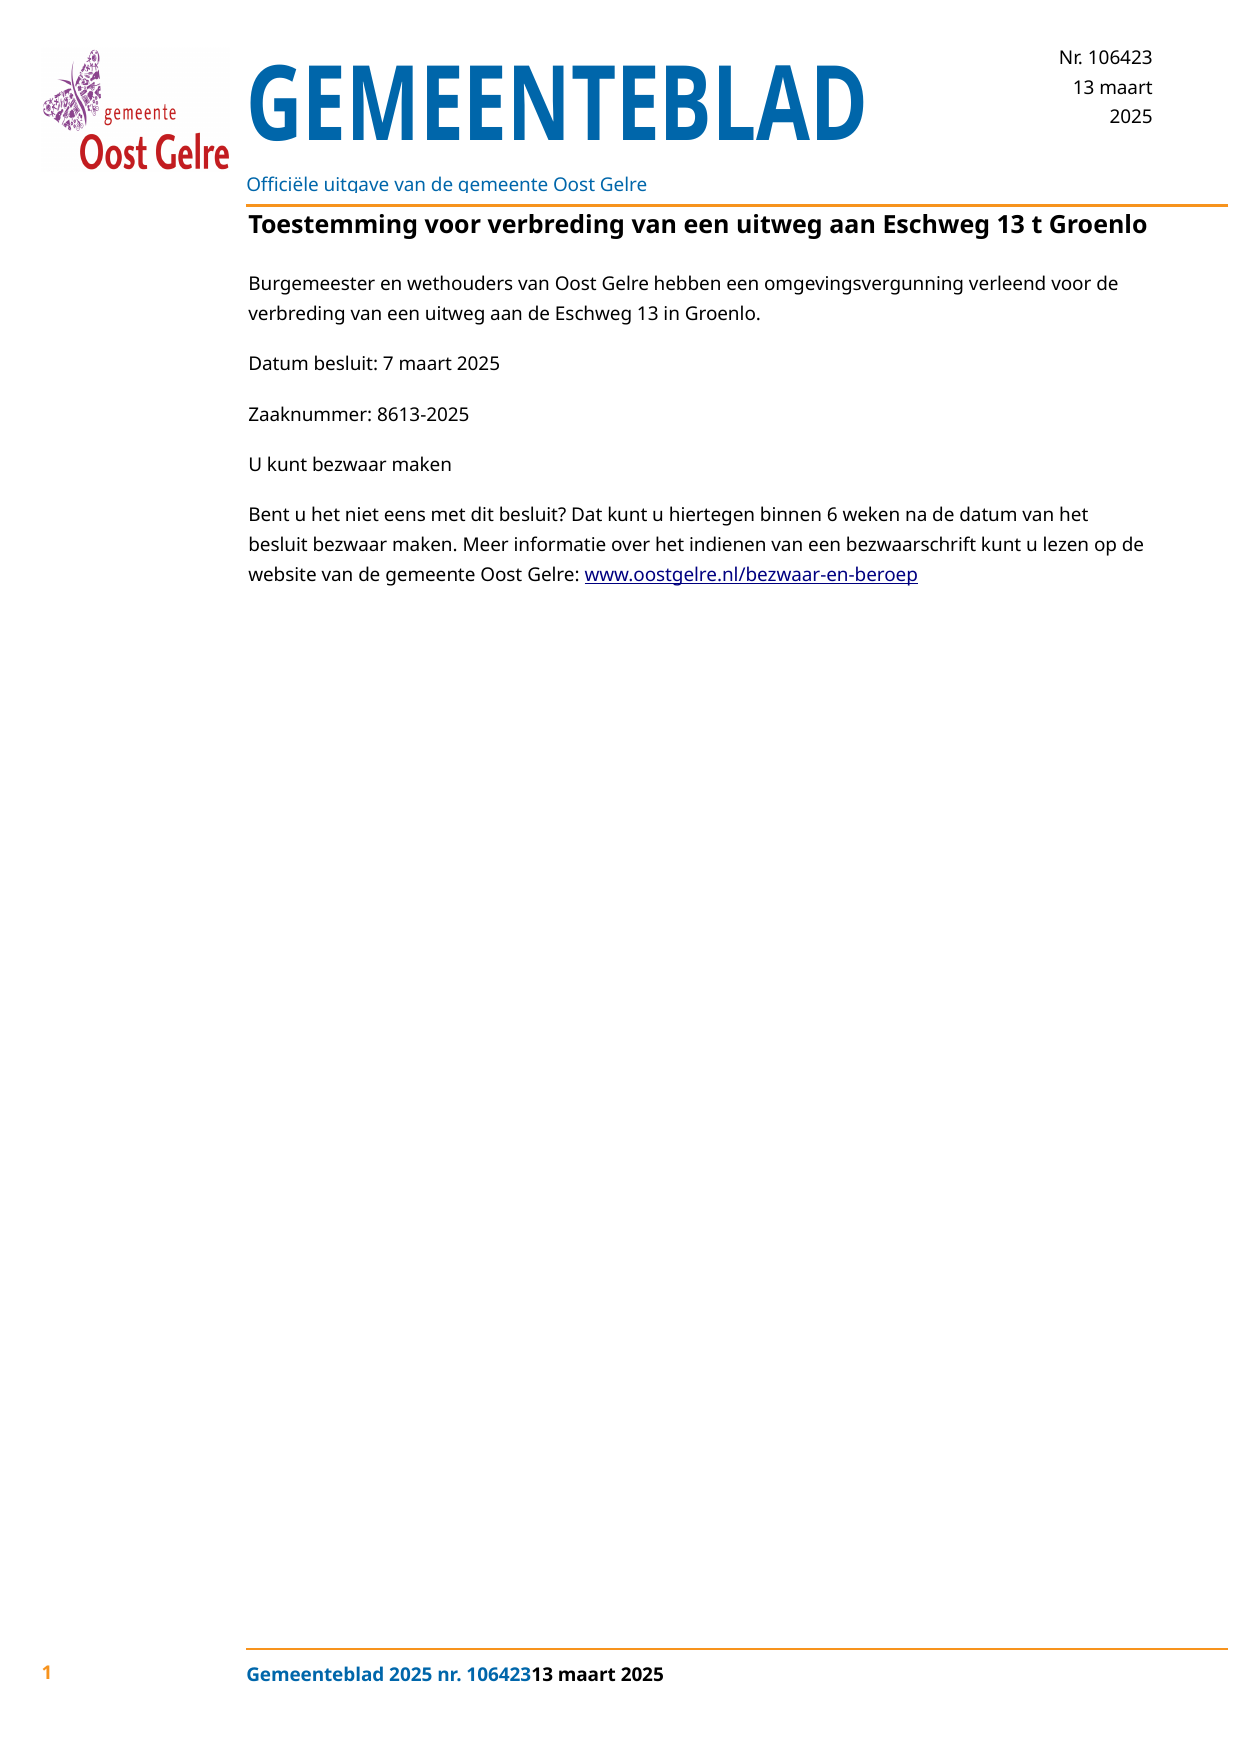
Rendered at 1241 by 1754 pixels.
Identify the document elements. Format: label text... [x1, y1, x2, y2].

text Toestemming voor verbreding van een uitweg aan Eschweg 13 t Groenlo [248, 207, 1152, 241]
picture [41, 47, 231, 172]
text Zaaknummer: 8613-2025 [248, 401, 1152, 426]
text Bent u het niet eens met dit besluit? Dat kunt u hiertegen binnen 6 weken na de datum van het besluit bezwaar maken. Meer informatie over het indienen van een bezwaarschrift kunt u lezen op de website van de gemeente Oost Gelre: www.oostgelre.nl/bezwaar-en-beroep [248, 502, 1152, 586]
text Datum besluit: 7 maart 2025 [248, 350, 1152, 376]
text U kunt bezwaar maken [248, 451, 1152, 477]
text Burgemeester en wethouders van Oost Gelre hebben een omgevingsvergunning verleend voor de verbreding van een uitweg aan de Eschweg 13 in Groenlo. [248, 270, 1152, 326]
